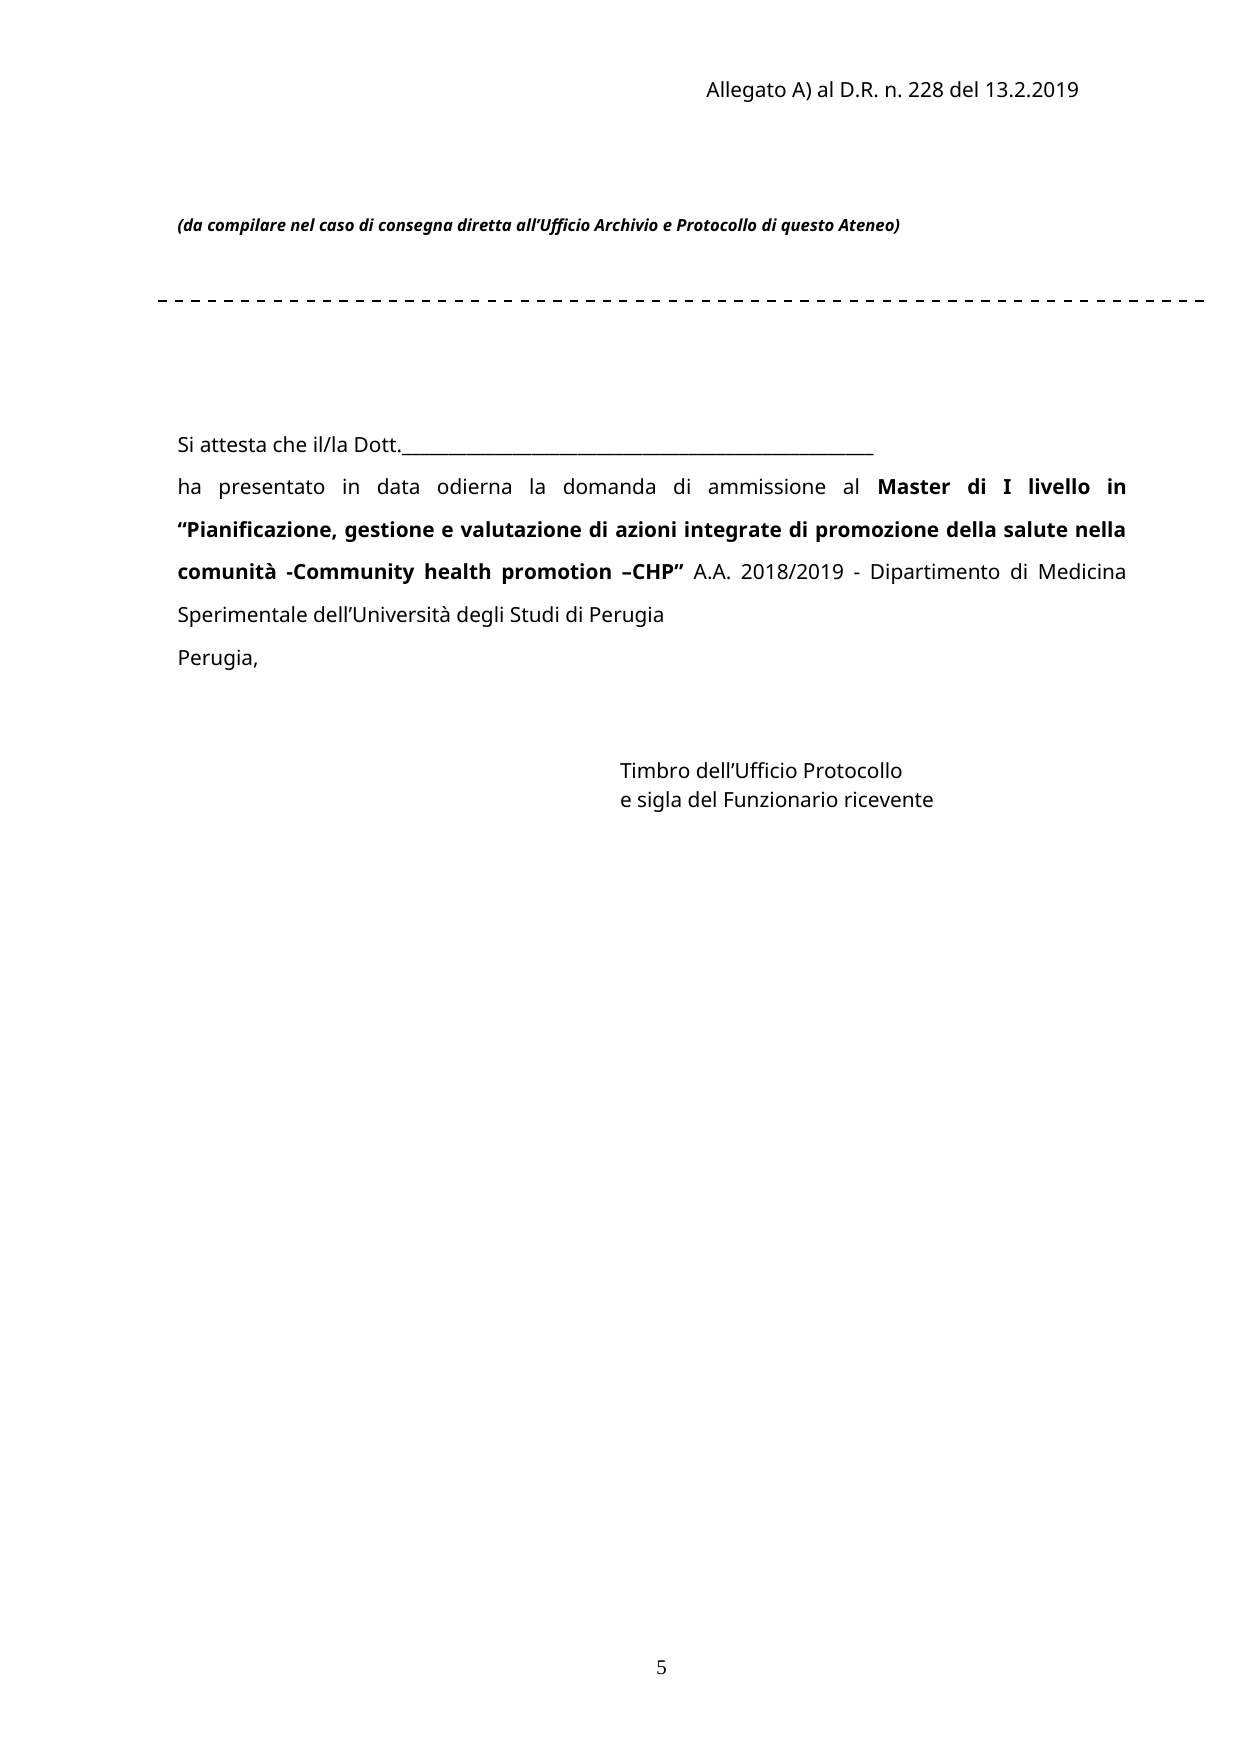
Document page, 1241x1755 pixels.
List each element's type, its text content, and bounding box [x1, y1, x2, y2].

text Timbro dell’Ufficio Protocollo [177, 756, 1137, 785]
text e sigla del Funzionario ricevente [177, 785, 1137, 813]
text (da compilare nel caso di consegna diretta all’Ufficio Archivio e Protocollo di questo Ateneo) [177, 214, 1137, 237]
text ha presentato in data odierna la domanda di ammissione al Master di I livello in “Pianificazione, gestione e valutazione di azioni integrate di promozione della salute nella comunità -Community health promotion –CHP” A.A. 2018/2019 - Dipartimento di Medicina Sperimentale dell’Università degli Studi di Perugia [177, 472, 1127, 628]
text Perugia, [177, 643, 1137, 671]
text Si attesta che il/la Dott.___________________________________________________ [177, 430, 1137, 458]
